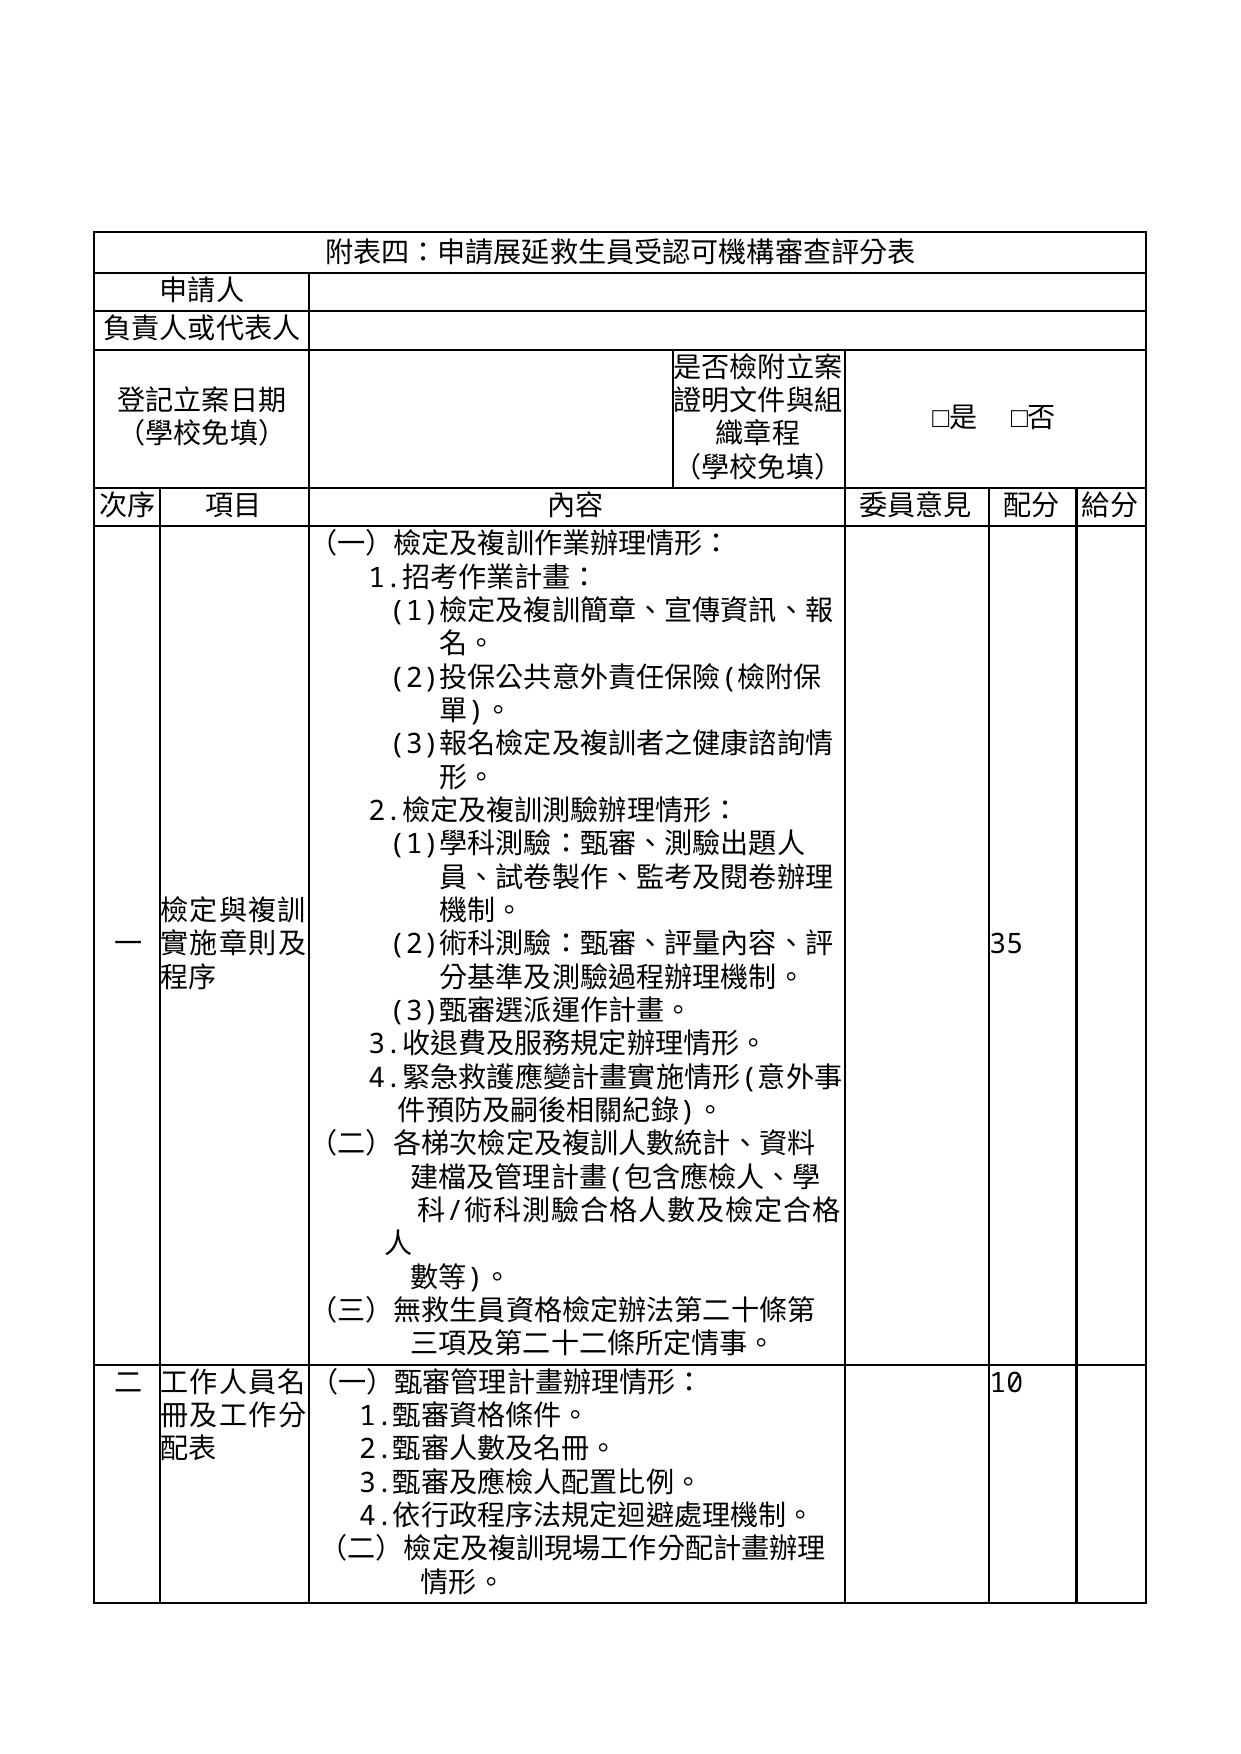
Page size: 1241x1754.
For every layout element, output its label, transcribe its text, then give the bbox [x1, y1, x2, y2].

table_cell 10 [990, 1366, 1075, 1602]
table_cell （一）甄審管理計畫辦理情形： 1.甄審資格條件。 2.甄審人數及名冊。 3.甄審及應檢人配置比例。 4.依行政程序法規定迴避處理機制。 （二）檢定及複訓現場工作分配計畫辦理 情形。 [310, 1366, 844, 1602]
table_cell 35 [990, 527, 1075, 1363]
table_cell 委員意見 [846, 489, 988, 525]
table_cell 負責人或代表人 [95, 312, 308, 348]
table_cell 給分 [1078, 489, 1145, 525]
table_cell [310, 274, 1145, 310]
table_cell [310, 312, 1145, 348]
table_cell 一 [95, 527, 159, 1363]
table_cell （一）檢定及複訓作業辦理情形： 1.招考作業計畫： (1)檢定及複訓簡章、宣傳資訊、報 名。 (2)投保公共意外責任保險(檢附保 單)。 (3)報名檢定及複訓者之健康諮詢情 形。 2.檢定及複訓測驗辦理情形： (1)學科測驗：甄審、測驗出題人 員、試卷製作、監考及閱卷辦理 機制。 (2)術科測驗：甄審、評量內容、評 分基準及測驗過程辦理機制。 (3)甄審選派運作計畫。 3.收退費及服務規定辦理情形。 4.緊急救護應變計畫實施情形(意外事件預防及嗣後相關紀錄)。 （二）各梯次檢定及複訓人數統計、資料 建檔及管理計畫(包含應檢人、學 科/術科測驗合格人數及檢定合格人 數等)。 （三）無救生員資格檢定辦法第二十條第 三項及第二十二條所定情事。 [310, 527, 844, 1363]
table_cell [1078, 1366, 1145, 1602]
table_cell 工作人員名冊及工作分配表 [161, 1366, 308, 1602]
table_cell [1078, 527, 1145, 1363]
table_cell □是 □否 [846, 351, 1145, 487]
table_cell 登記立案日期 （學校免填） [95, 351, 308, 487]
table_cell [846, 527, 988, 1363]
table_cell 配分 [990, 489, 1075, 525]
table_cell 二 [95, 1366, 159, 1602]
table_cell 是否檢附立案證明文件與組織章程 （學校免填） [674, 351, 844, 487]
table_cell [846, 1366, 988, 1602]
table_cell [310, 351, 672, 487]
table_cell 次序 [95, 489, 159, 525]
table_cell 檢定與複訓實施章則及程序 [161, 527, 308, 1363]
table_cell 申請人 [95, 274, 308, 310]
table_cell 項目 [161, 489, 308, 525]
table_cell 內容 [310, 489, 844, 525]
table_header 附表四：申請展延救生員受認可機構審查評分表 [95, 233, 1145, 272]
